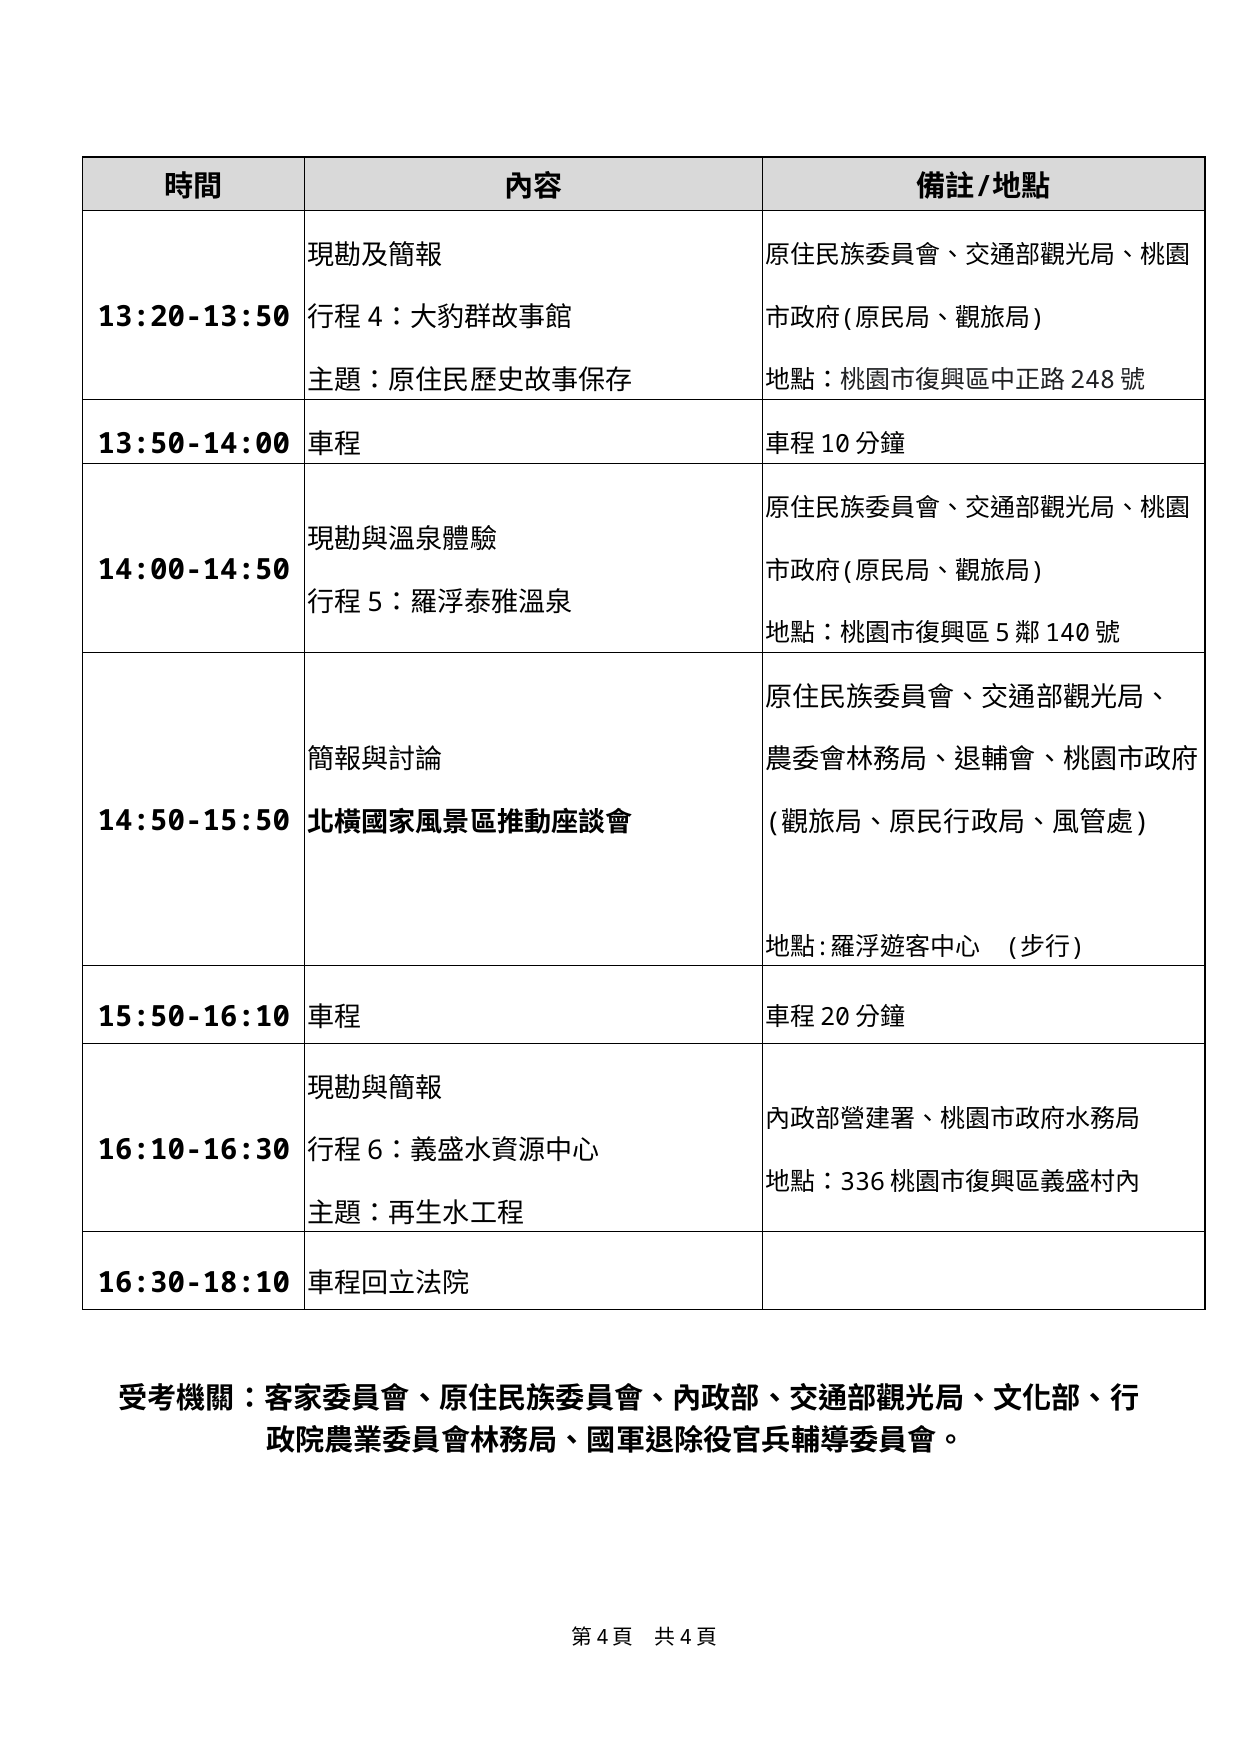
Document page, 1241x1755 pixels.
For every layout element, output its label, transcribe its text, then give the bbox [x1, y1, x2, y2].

table_cell 內政部營建署、桃園市政府水務局 地點：336桃園市復興區義盛村內 [763, 1044, 1204, 1231]
table_cell 簡報與討論 北橫國家風景區推動座談會 [305, 653, 762, 965]
table_cell 車程 [305, 400, 762, 463]
table_cell 16:10-16:30 [83, 1044, 304, 1231]
table_cell 現勘與溫泉體驗 行程5：羅浮泰雅溫泉 [305, 464, 762, 652]
table_cell 車程20分鐘 [763, 966, 1204, 1043]
table_cell 13:50-14:00 [83, 400, 304, 463]
text 受考機關：客家委員會、原住民族委員會、內政部、交通部觀光局、文化部、行政院農業委員會林務局、國軍退除役官兵輔導委員會。 [118, 1374, 1155, 1459]
table_header 備註/地點 [763, 158, 1204, 210]
table_header 時間 [83, 158, 304, 210]
table_cell 15:50-16:10 [83, 966, 304, 1043]
table_cell 現勘與簡報 行程6：義盛水資源中心 主題：再生水工程 [305, 1044, 762, 1231]
table_cell [763, 1232, 1204, 1309]
table_cell 車程回立法院 [305, 1232, 762, 1309]
table_cell 14:50-15:50 [83, 653, 304, 965]
table_cell 16:30-18:10 [83, 1232, 304, 1309]
table_header 內容 [305, 158, 762, 210]
table_cell 原住民族委員會、交通部觀光局、 農委會林務局、退輔會、桃園市政府 (觀旅局、原民行政局、風管處) 地點:羅浮遊客中心 (步行) [763, 653, 1204, 965]
table_cell 14:00-14:50 [83, 464, 304, 652]
table_cell 車程 [305, 966, 762, 1043]
table_cell 13:20-13:50 [83, 211, 304, 398]
table_cell 現勘及簡報 行程4：大豹群故事館 主題：原住民歷史故事保存 [305, 211, 762, 398]
